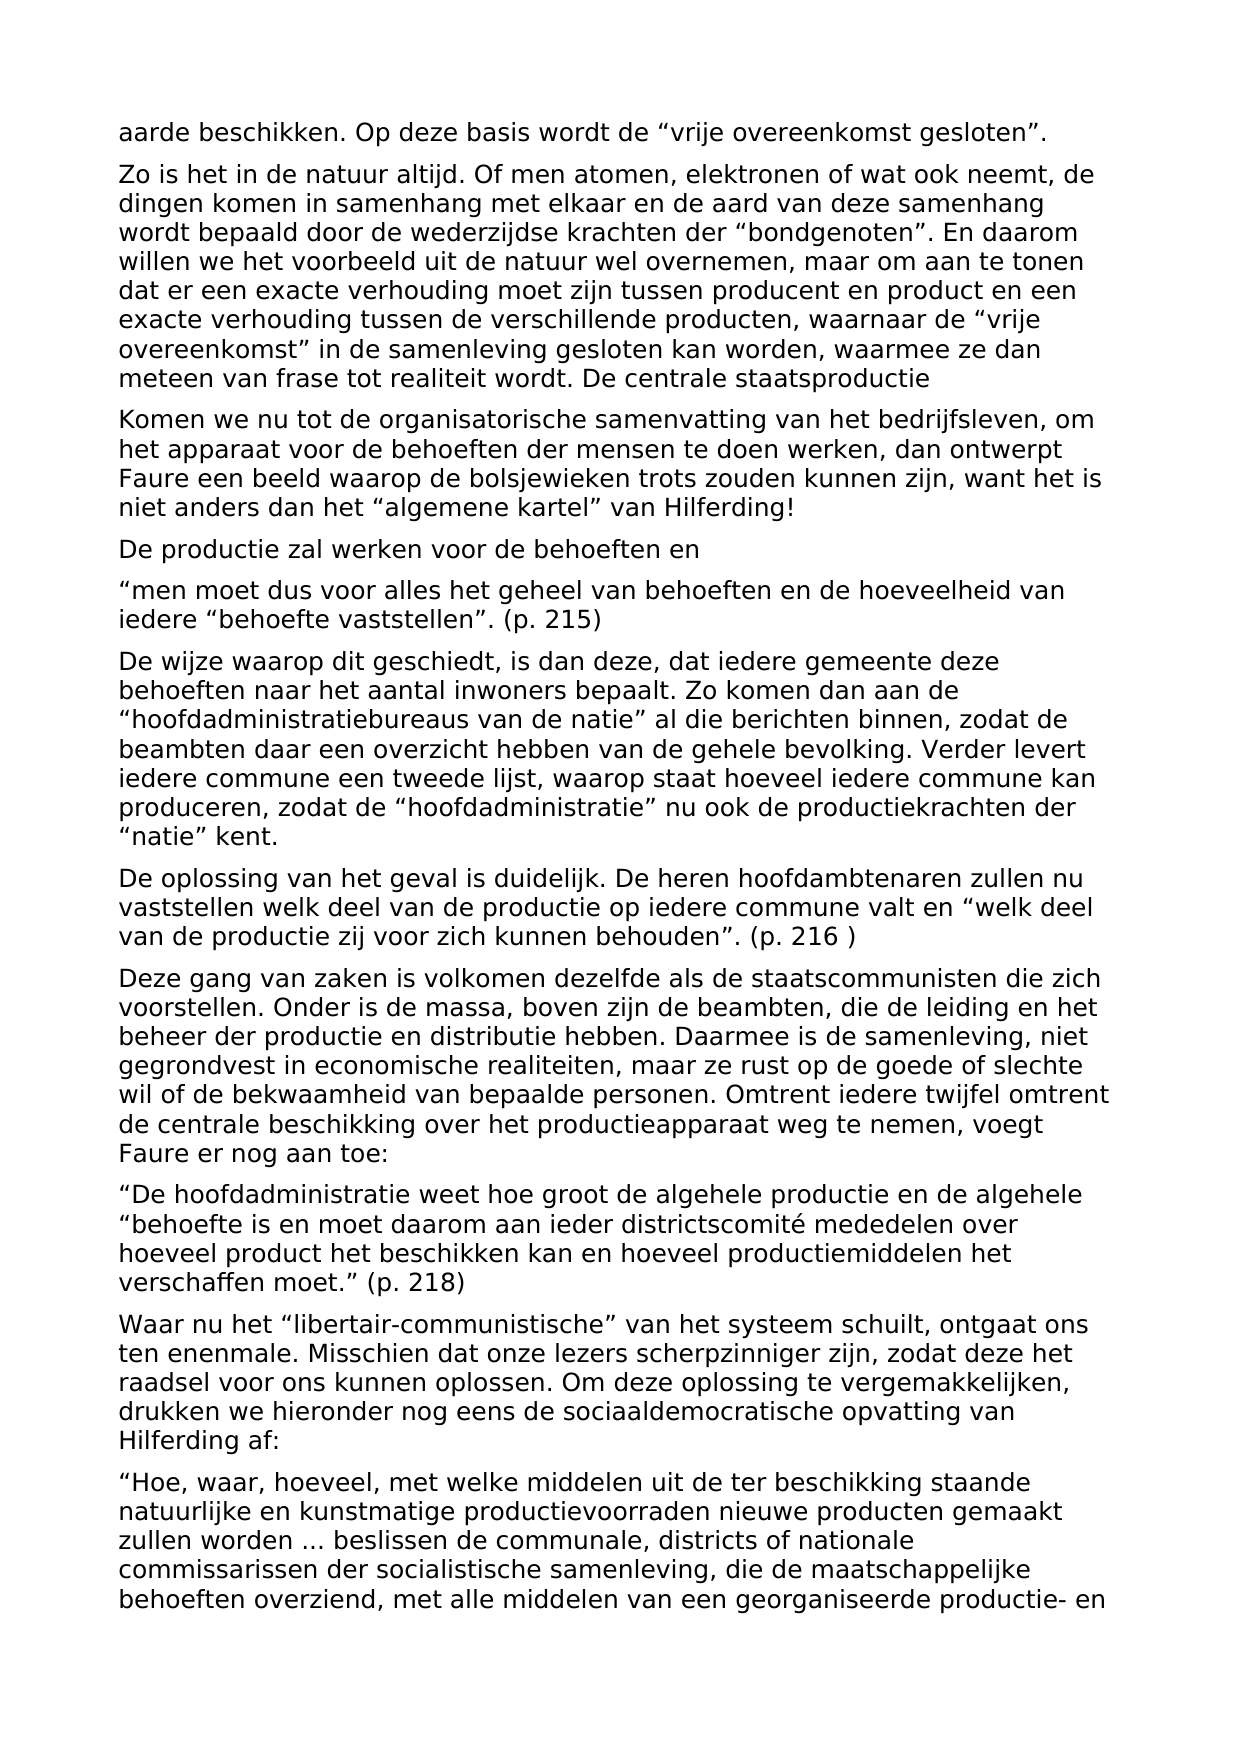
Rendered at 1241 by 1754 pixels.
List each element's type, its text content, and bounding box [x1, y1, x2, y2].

text Zo is het in de natuur altijd. Of men atomen, elektronen of wat ook neemt, de dingen komen in samenhang met elkaar en de aard van deze samenhang wordt bepaald door de wederzijdse krachten der “bondgenoten”. En daarom willen we het voorbeeld uit de natuur wel overnemen, maar om aan te tonen dat er een exacte verhouding moet zijn tussen producent en product en een exacte verhouding tussen de verschillende producten, waarnaar de “vrije overeenkomst” in de samenleving gesloten kan worden, waarmee ze dan meteen van frase tot realiteit wordt. De centrale staatsproductie [118, 160, 1122, 393]
text Waar nu het “libertair-communistische” van het systeem schuilt, ontgaat ons ten enenmale. Misschien dat onze lezers scherpzinniger zijn, zodat deze het raadsel voor ons kunnen oplossen. Om deze oplossing te vergemakkelijken, drukken we hieronder nog eens de sociaaldemocratische opvatting van Hilferding af: [118, 1310, 1122, 1456]
text “De hoofdadministratie weet hoe groot de algehele productie en de algehele “behoefte is en moet daarom aan ieder districtscomité mededelen over hoeveel product het beschikken kan en hoeveel productiemiddelen het verschaffen moet.” (p. 218) [118, 1181, 1122, 1297]
text Deze gang van zaken is volkomen dezelfde als de staatscommunisten die zich voorstellen. Onder is de massa, boven zijn de beambten, die de leiding en het beheer der productie en distributie hebben. Daarmee is de samenleving, niet gegrondvest in economische realiteiten, maar ze rust op de goede of slechte wil of de bekwaamheid van bepaalde personen. Omtrent iedere twijfel omtrent de centrale beschikking over het productieapparaat weg te nemen, voegt Faure er nog aan toe: [118, 964, 1122, 1168]
text “Hoe, waar, hoeveel, met welke middelen uit de ter beschikking staande natuurlijke en kunstmatige productievoorraden nieuwe producten gemaakt zullen worden ... beslissen de communale, districts of nationale commissarissen der socialistische samenleving, die de maatschappelijke behoeften overziend, met alle middelen van een georganiseerde productie- en [118, 1468, 1122, 1614]
text aarde beschikken. Op deze basis wordt de “vrije overeenkomst gesloten”. [118, 118, 1122, 147]
text De oplossing van het geval is duidelijk. De heren hoofdambtenaren zullen nu vaststellen welk deel van de productie op iedere commune valt en “welk deel van de productie zij voor zich kunnen behouden”. (p. 216 ) [118, 864, 1122, 951]
text De productie zal werken voor de behoeften en [118, 535, 1122, 564]
text “men moet dus voor alles het geheel van behoeften en de hoeveelheid van iedere “behoefte vaststellen”. (p. 215) [118, 576, 1122, 635]
text Komen we nu tot de organisatorische samenvatting van het bedrijfsleven, om het apparaat voor de behoeften der mensen te doen werken, dan ontwerpt Faure een beeld waarop de bolsjewieken trots zouden kunnen zijn, want het is niet anders dan het “algemene kartel” van Hilferding! [118, 406, 1122, 522]
text De wijze waarop dit geschiedt, is dan deze, dat iedere gemeente deze behoeften naar het aantal inwoners bepaalt. Zo komen dan aan de “hoofdadministratiebureaus van de natie” al die berichten binnen, zodat de beambten daar een overzicht hebben van de gehele bevolking. Verder levert iedere commune een tweede lijst, waarop staat hoeveel iedere commune kan produceren, zodat de “hoofdadministratie” nu ook de productiekrachten der “natie” kent. [118, 647, 1122, 851]
